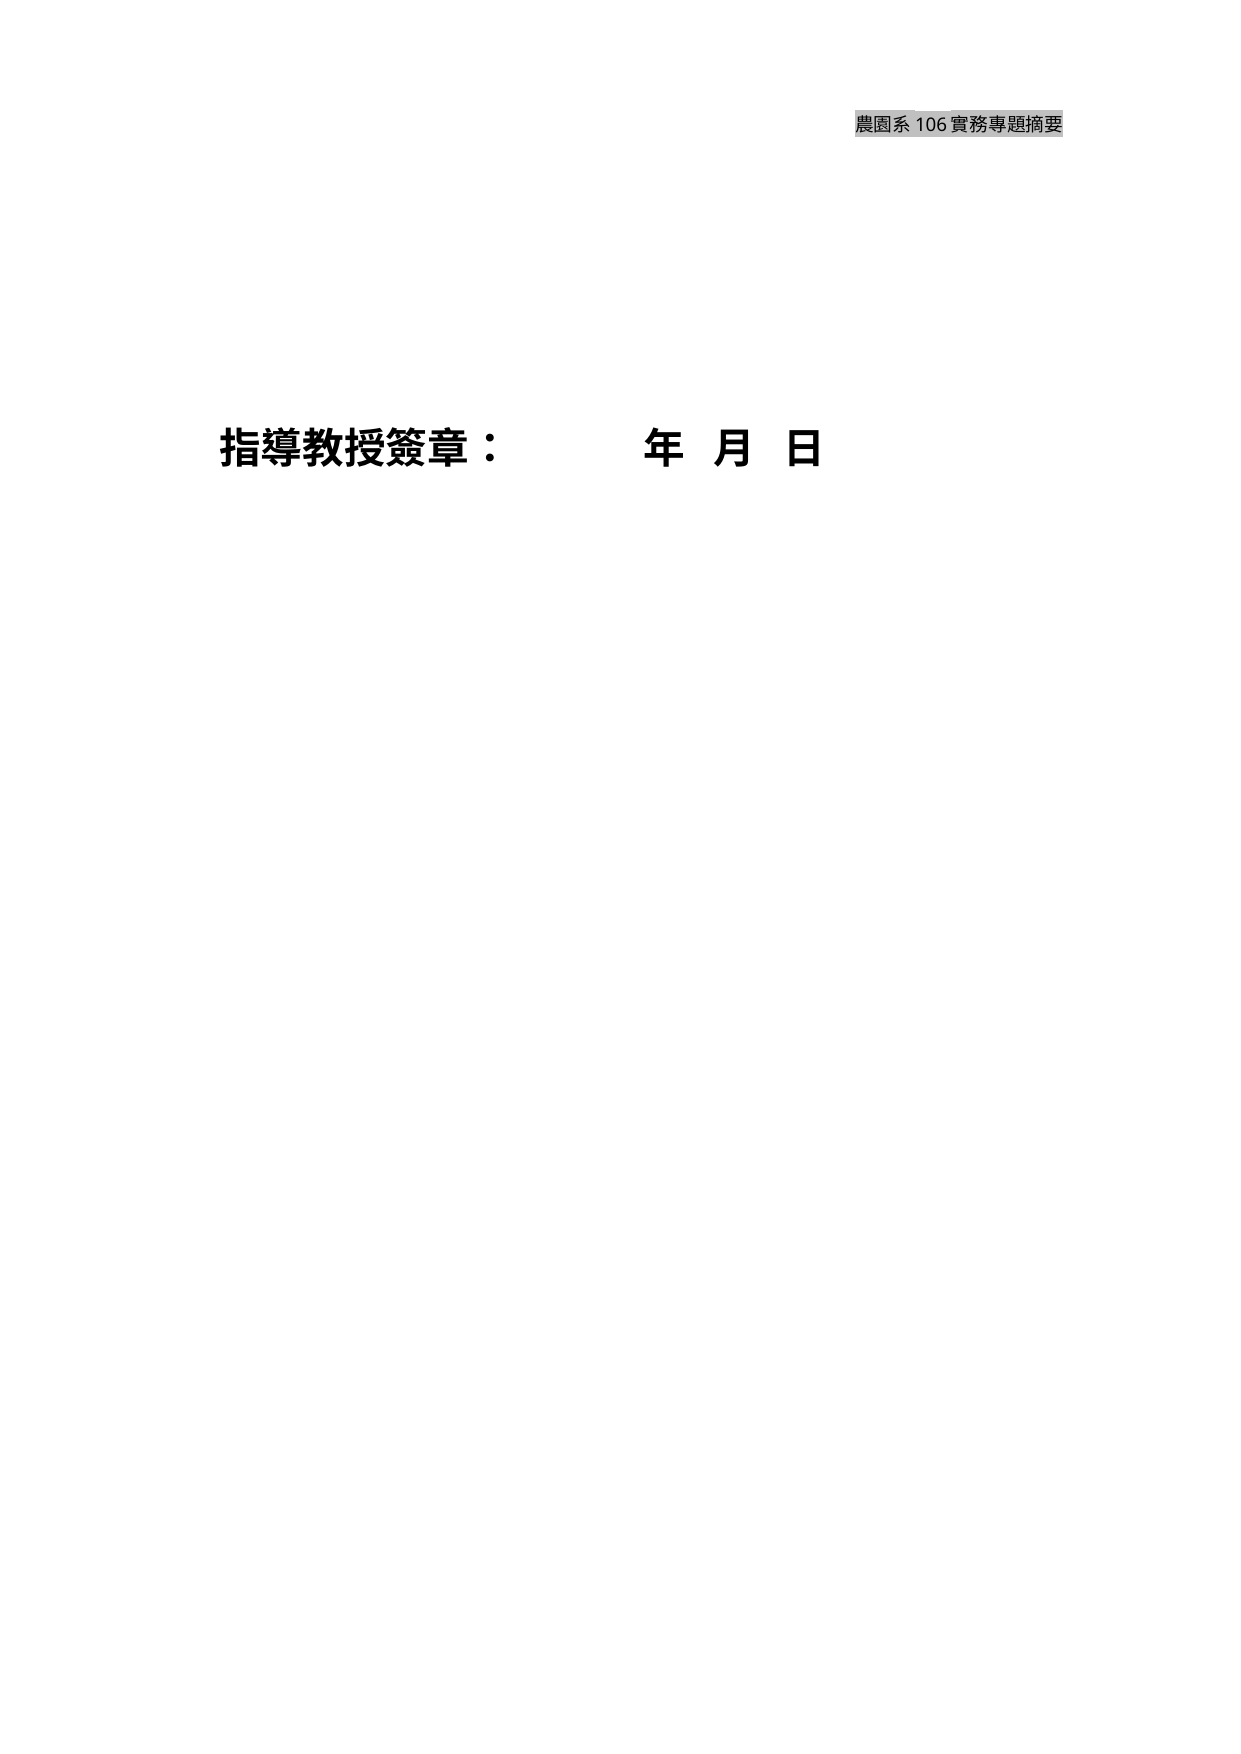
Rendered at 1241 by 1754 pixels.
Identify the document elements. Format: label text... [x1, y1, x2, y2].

text 指導教授簽章： 年 月 日 [177, 408, 1063, 483]
